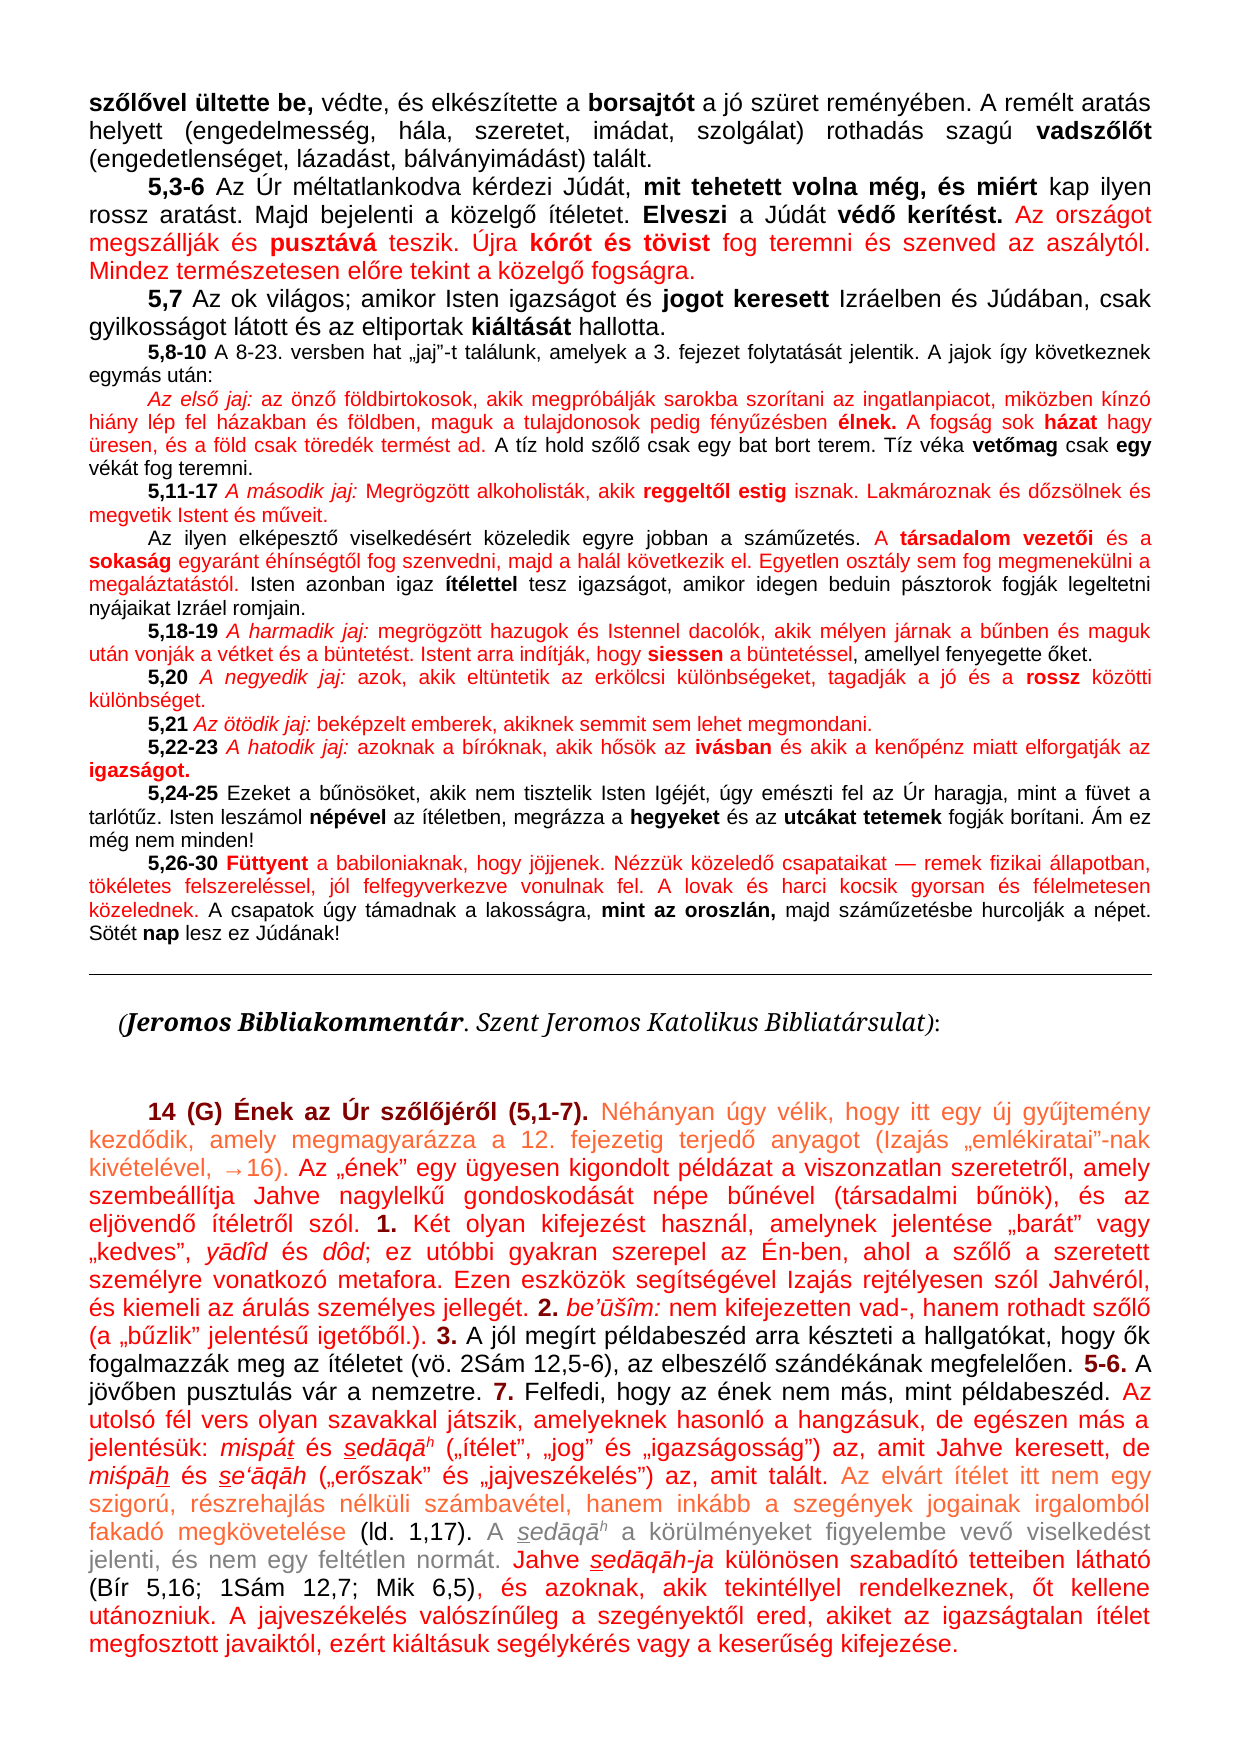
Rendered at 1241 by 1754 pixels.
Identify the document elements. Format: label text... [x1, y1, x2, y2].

text 5,26-30 Füttyent a babiloniaknak, hogy jöjjenek. Nézzük közeledő csapataikat — remek fizikai állapotban, tökéletes felszereléssel, jól felfegyverkezve vonulnak fel. A lovak és harci kocsik gyorsan és félelmetesen közelednek. A csapatok úgy támadnak a lakosságra, mint az oroszlán, majd száműzetésbe hurcolják a népet. Sötét nap lesz ez Júdának! [88, 852, 1152, 945]
text 5,22-23 A hatodik jaj: azoknak a bíróknak, akik hősök az ivásban és akik a kenőpénz miatt elforgatják az igazságot. [88, 736, 1152, 782]
text 5,21 Az ötödik jaj: beképzelt emberek, akiknek semmit sem lehet megmondani. [88, 712, 1152, 736]
text Az ilyen elképesztő viselkedésért közeledik egyre jobban a száműzetés. A társadalom vezetői és a sokaság egyaránt éhínségtől fog szenvedni, majd a halál következik el. Egyetlen osztály sem fog megmenekülni a megaláztatástól. Isten azonban igaz ítélettel tesz igazságot, amikor idegen beduin pásztorok fogják legeltetni nyájaikat Izráel romjain. [88, 527, 1152, 619]
text 5,20 A negyedik jaj: azok, akik eltüntetik az erkölcsi különbségeket, tagadják a jó és a rossz közötti különbséget. [88, 666, 1152, 712]
text Az első jaj: az önző földbirtokosok, akik megpróbálják sarokba szorítani az ingatlanpiacot, miközben kínzó hiány lép fel házakban és földben, maguk a tulajdonosok pedig fényűzésben élnek. A fogság sok házat hagy üresen, és a föld csak töredék termést ad. A tíz hold szőlő csak egy bat bort terem. Tíz véka vetőmag csak egy vékát fog teremni. [88, 387, 1152, 480]
text 5,11-17 A második jaj: Megrögzött alkoholisták, akik reggeltől estig isznak. Lakmároznak és dőzsölnek és megvetik Istent és műveit. [88, 480, 1152, 527]
text szőlővel ültette be, védte, és elkészítette a borsajtót a jó szüret reményében. A remélt aratás helyett (engedelmesség, hála, szeretet, imádat, szolgálat) rothadás szagú vadszőlőt (engedetlenséget, lázadást, bálványimádást) talált. [88, 88, 1152, 173]
text 5,18-19 A harmadik jaj: megrögzött hazugok és Istennel dacolók, akik mélyen járnak a bűnben és maguk után vonják a vétket és a büntetést. Istent arra indítják, hogy siessen a büntetéssel, amellyel fenyegette őket. [88, 619, 1152, 666]
text 5,24-25 Ezeket a bűnösöket, akik nem tisztelik Isten Igéjét, úgy emészti fel az Úr haragja, mint a füvet a tarlótűz. Isten leszámol népével az ítéletben, megrázza a hegyeket és az utcákat tetemek fogják borítani. Ám ez még nem minden! [88, 782, 1152, 852]
text 14 (G) Ének az Úr szőlőjéről (5,1-7). Néhányan úgy vélik, hogy itt egy új gyűjtemény kezdődik, amely megmagyarázza a 12. fejezetig terjedő anyagot (Izajás „emlékiratai”-nak kivételével, →16). Az „ének” egy ügyesen kigondolt példázat a viszonzatlan szeretetről, amely szembeállítja Jahve nagylelkű gondoskodását népe bűnével (társadalmi bűnök), és az eljövendő ítéletről szól. 1. Két olyan kifejezést használ, amelynek jelentése „barát” vagy „kedves”, yādîd és dôd; ez utóbbi gyakran szerepel az Én-ben, ahol a szőlő a szeretett személyre vonatkozó metafora. Ezen eszközök segítségével Izajás rejtélyesen szól Jahvéról, és kiemeli az árulás személyes jellegét. 2. be’ūšîm: nem kifejezetten vad‑, hanem rothadt szőlő (a „bűzlik” jelentésű igetőből.). 3. A jól megírt példabeszéd arra készteti a hallgatókat, hogy ők fogalmazzák meg az ítéletet (vö. 2Sám 12,5-6), az elbeszélő szándékának megfelelően. 5-6. A jövőben pusztulás vár a nemzetre. 7. Felfedi, hogy az ének nem más, mint példabeszéd. Az utolsó fél vers olyan szavakkal játszik, amelyeknek hasonló a hangzásuk, de egészen más a jelentésük: mispát és sedāqāh („ítélet”, „jog” és „igazságosság”) az, amit Jahve keresett, de miśpāh és se‘āqāh („erőszak” és „jajveszékelés”) az, amit talált. Az elvárt ítélet itt nem egy szigorú, részrehajlás nélküli számbavétel, hanem inkább a szegények jogainak irgalomból fakadó megkövetelése (ld. 1,17). A sedāqāh a körülményeket figyelembe vevő viselkedést jelenti, és nem egy feltétlen normát. Jahve sedāqāh-ja különösen szabadító tetteiben látható (Bír 5,16; 1Sám 12,7; Mik 6,5), és azoknak, akik tekintéllyel rendelkeznek, őt kellene utánozniuk. A jajveszékelés valószínűleg a szegényektől ered, akiket az igazságtalan ítélet megfosztott javaiktól, ezért kiáltásuk segélykérés vagy a keserűség kifejezése. [88, 1098, 1152, 1658]
text 5,7 Az ok világos; amikor Isten igazságot és jogot keresett Izráelben és Júdában, csak gyilkosságot látott és az eltiportak kiáltását hallotta. [88, 285, 1152, 341]
text (Jeromos Bibliakommentár. Szent Jeromos Katolikus Bibliatársulat): [88, 975, 1152, 1068]
text 5,3-6 Az Úr méltatlankodva kérdezi Júdát, mit tehetett volna még, és miért kap ilyen rossz aratást. Majd bejelenti a közelgő ítéletet. Elveszi a Júdát védő kerítést. Az országot megszállják és pusztává teszik. Újra kórót és tövist fog teremni és szenved az aszálytól. Mindez természetesen előre tekint a közelgő fogságra. [88, 173, 1152, 285]
text 5,8-10 A 8-23. versben hat „jaj”‑t találunk, amelyek a 3. fejezet folytatását jelentik. A jajok így következnek egymás után: [88, 341, 1152, 387]
